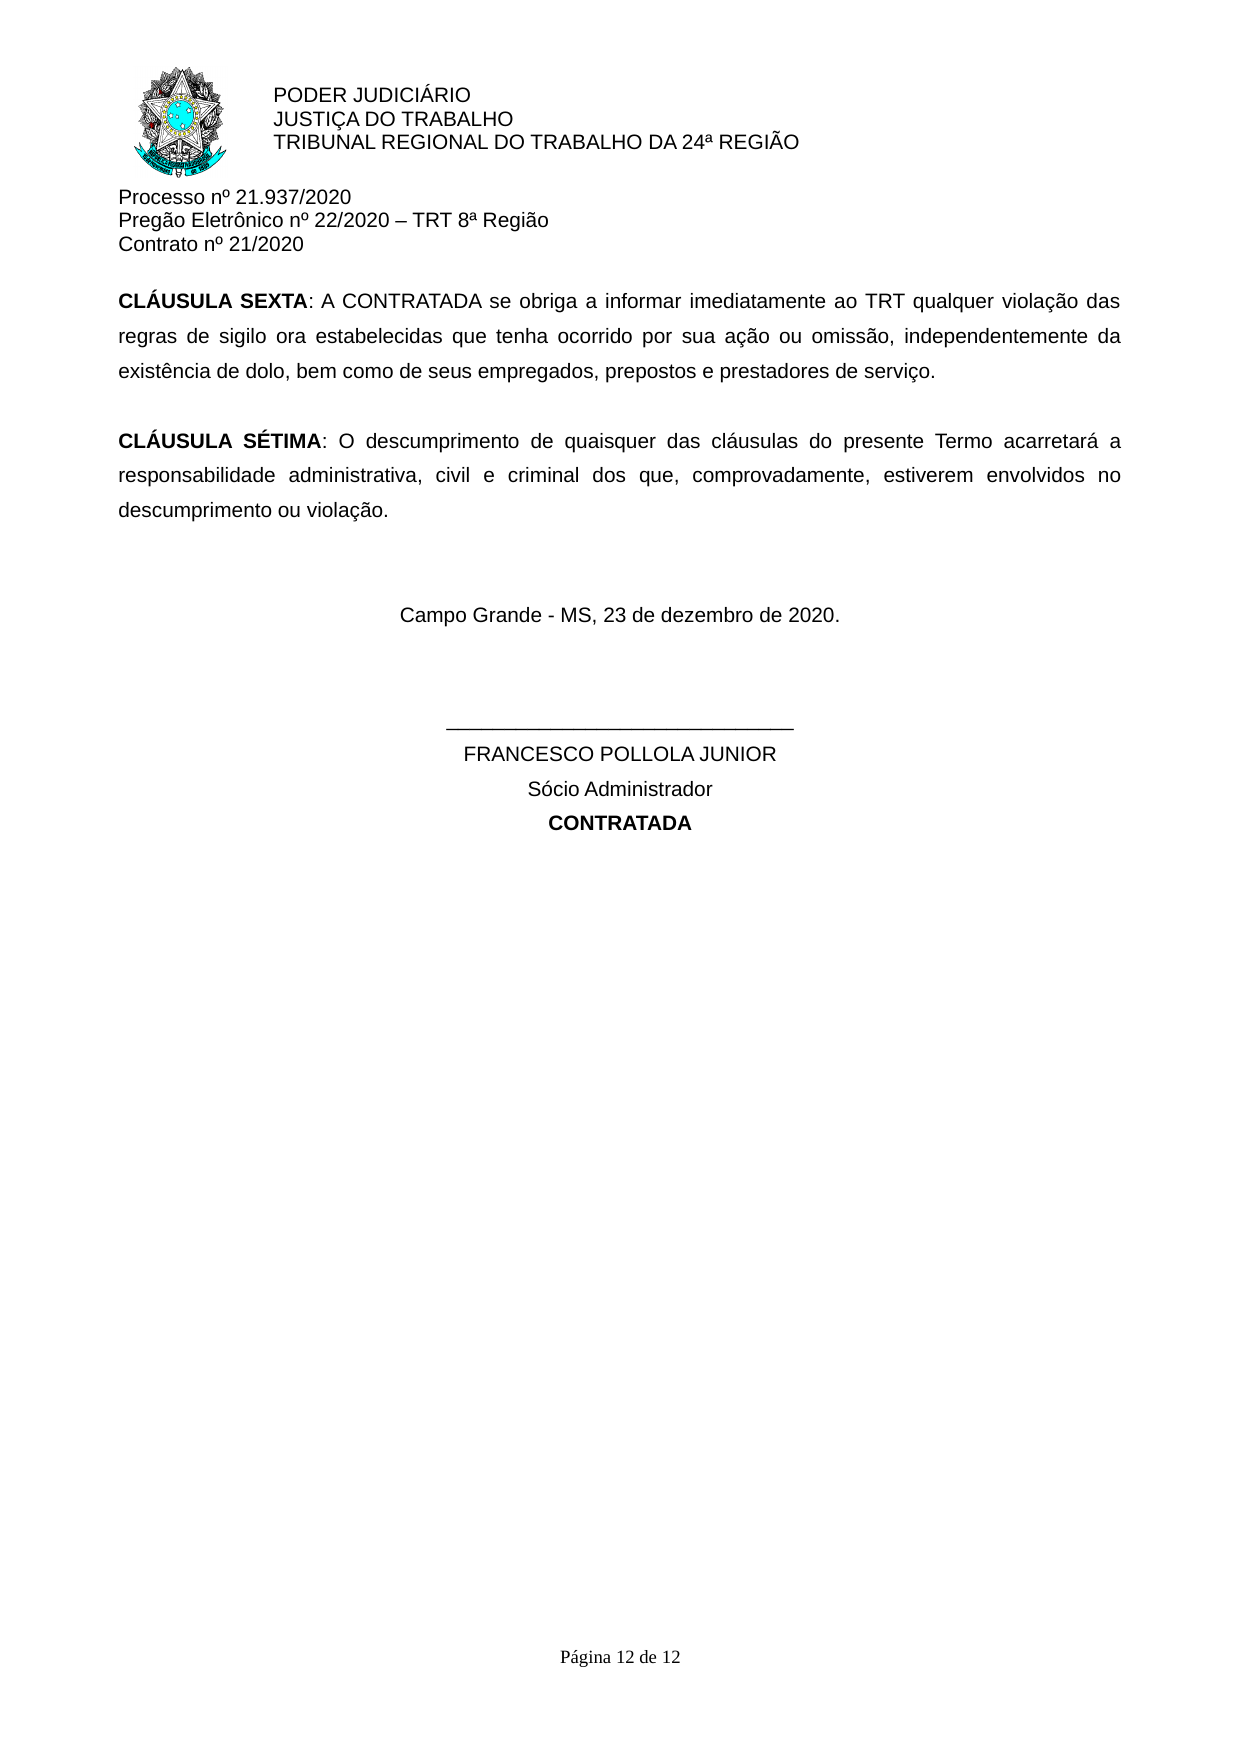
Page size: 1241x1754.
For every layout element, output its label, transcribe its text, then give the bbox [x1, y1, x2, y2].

text CLÁUSULA SÉTIMA: O descumprimento de quaisquer das cláusulas do presente Termo acarretará a responsabilidade administrativa, civil e criminal dos que, comprovadamente, estiverem envolvidos no descumprimento ou violação. [118, 429, 1122, 522]
text Sócio Administrador [118, 777, 1122, 800]
text CLÁUSULA SEXTA: A CONTRATADA se obriga a informar imediatamente ao TRT qualquer violação das regras de sigilo ora estabelecidas que tenha ocorrido por sua ação ou omissão, independentemente da existência de dolo, bem como de seus empregados, prepostos e prestadores de serviço. [118, 290, 1122, 383]
text CONTRATADA [118, 812, 1122, 835]
text Campo Grande - MS, 23 de dezembro de 2020. [118, 603, 1122, 626]
picture [133, 66, 228, 178]
text FRANCESCO POLLOLA JUNIOR [118, 742, 1122, 766]
text ______________________________ [118, 708, 1122, 731]
